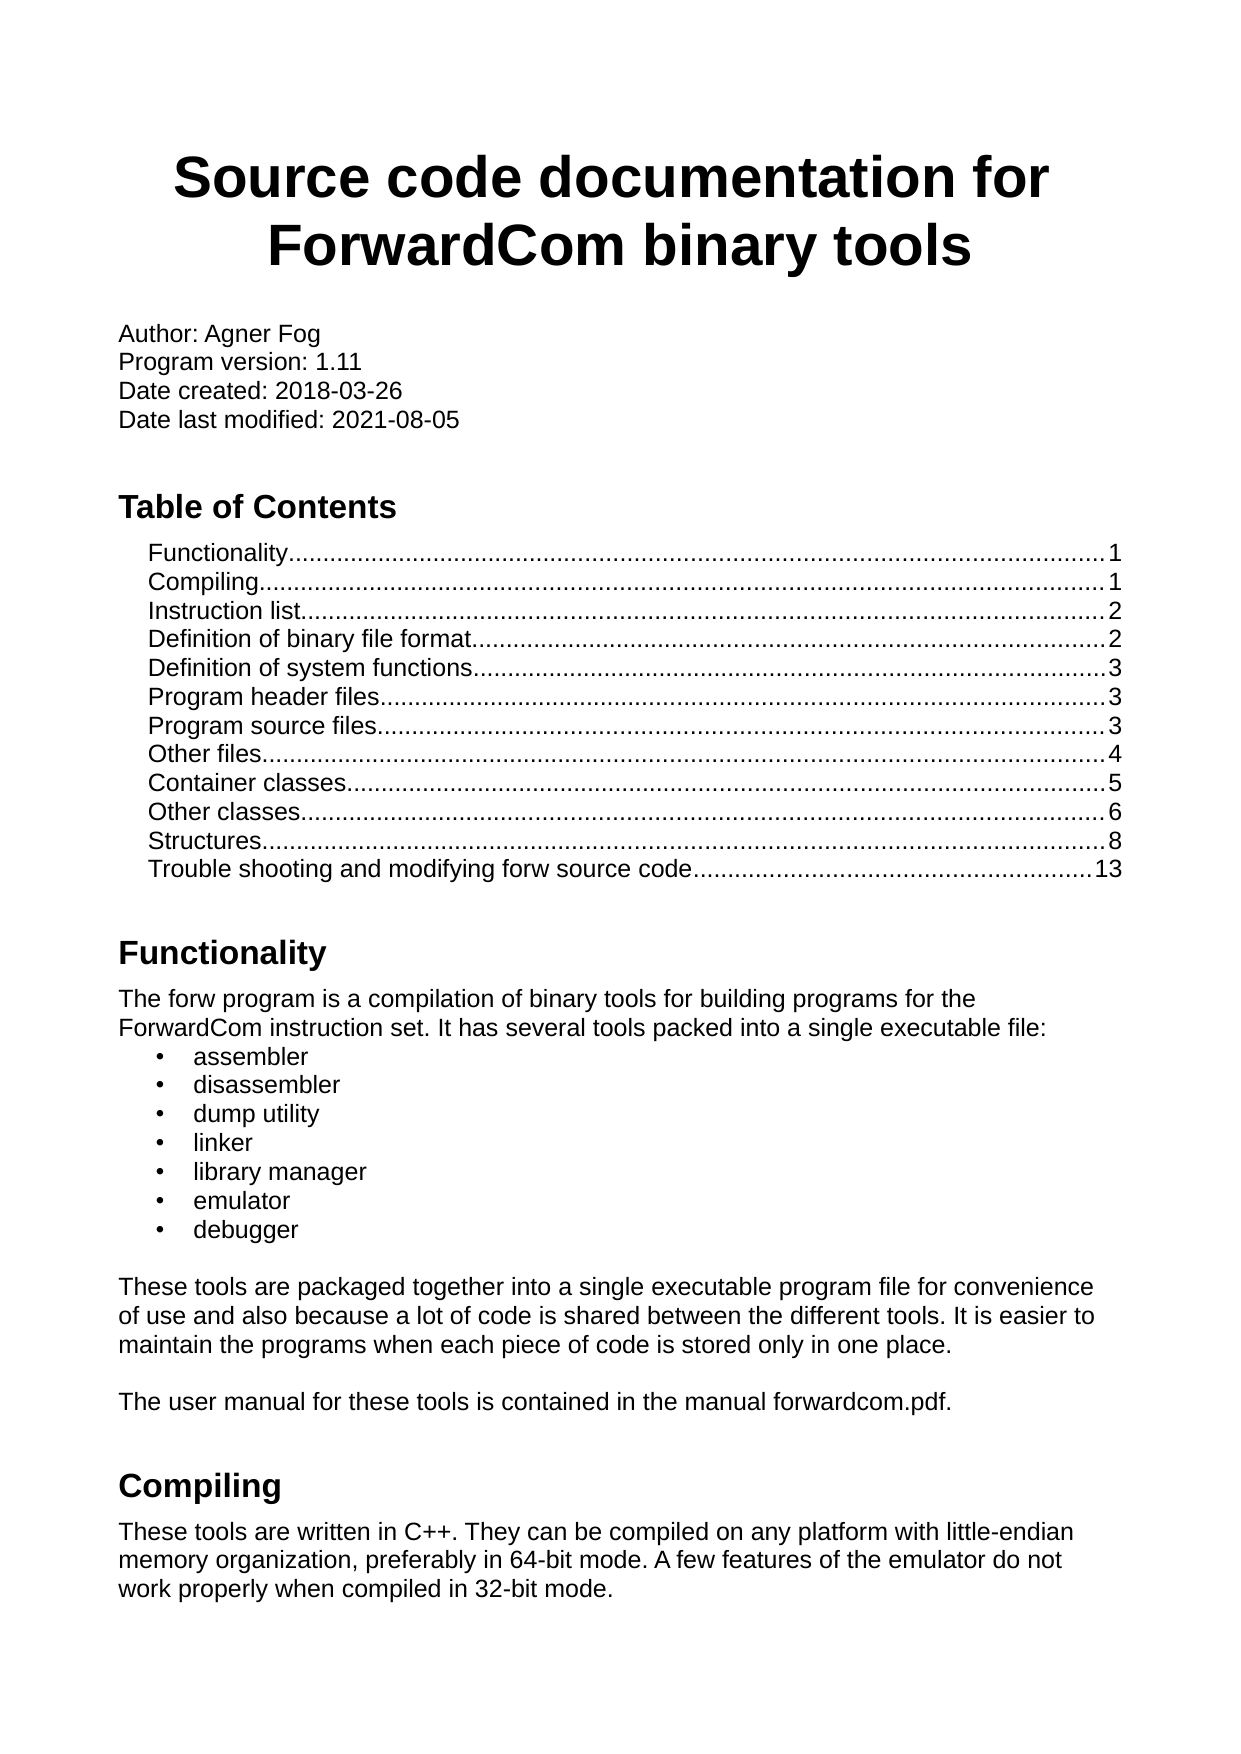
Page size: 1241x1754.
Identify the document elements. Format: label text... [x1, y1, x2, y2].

list linker [156, 1128, 1122, 1157]
title Source code documentation for ForwardCom binary tools [118, 143, 1122, 277]
text Other classes 6 [148, 797, 1122, 826]
subtitle Functionality [118, 933, 1122, 971]
text Functionality 1 [148, 538, 1122, 567]
list library manager [156, 1157, 1122, 1186]
text These tools are packaged together into a single executable program file for convenience of use and also because a lot of code is shared between the different tools. It is easier to maintain the programs when each piece of code is stored only in one place. [118, 1272, 1122, 1358]
text Definition of binary file format 2 [148, 624, 1122, 653]
text Structures 8 [148, 826, 1122, 854]
list debugger [156, 1214, 1122, 1243]
subtitle Compiling [118, 1466, 1122, 1504]
text These tools are written in C++. They can be compiled on any platform with little-endian memory organization, preferably in 64-bit mode. A few features of the emulator do not work properly when compiled in 32-bit mode. [118, 1517, 1122, 1603]
list disassembler [156, 1070, 1122, 1099]
text Date created: 2018-03-26 [118, 376, 1122, 405]
text Program header files 3 [148, 682, 1122, 711]
subtitle Table of Contents [118, 487, 1122, 526]
text Container classes 5 [148, 768, 1122, 797]
text Definition of system functions 3 [148, 653, 1122, 682]
list dump utility [156, 1099, 1122, 1128]
text Program source files 3 [148, 711, 1122, 739]
text Trouble shooting and modifying forw source code 13 [148, 854, 1122, 883]
text The user manual for these tools is contained in the manual forwardcom.pdf. [118, 1387, 1122, 1416]
list emulator [156, 1186, 1122, 1214]
list assembler [156, 1041, 1122, 1070]
text Program version: 1.11 [118, 347, 1122, 376]
text Compiling 1 [148, 567, 1122, 596]
text Date last modified: 2021-08-05 [118, 405, 1122, 433]
text The forw program is a compilation of binary tools for building programs for the ForwardCom instruction set. It has several tools packed into a single executable file: [118, 984, 1122, 1041]
text Author: Agner Fog [118, 318, 1122, 347]
text Other files 4 [148, 739, 1122, 768]
text Instruction list 2 [148, 596, 1122, 624]
